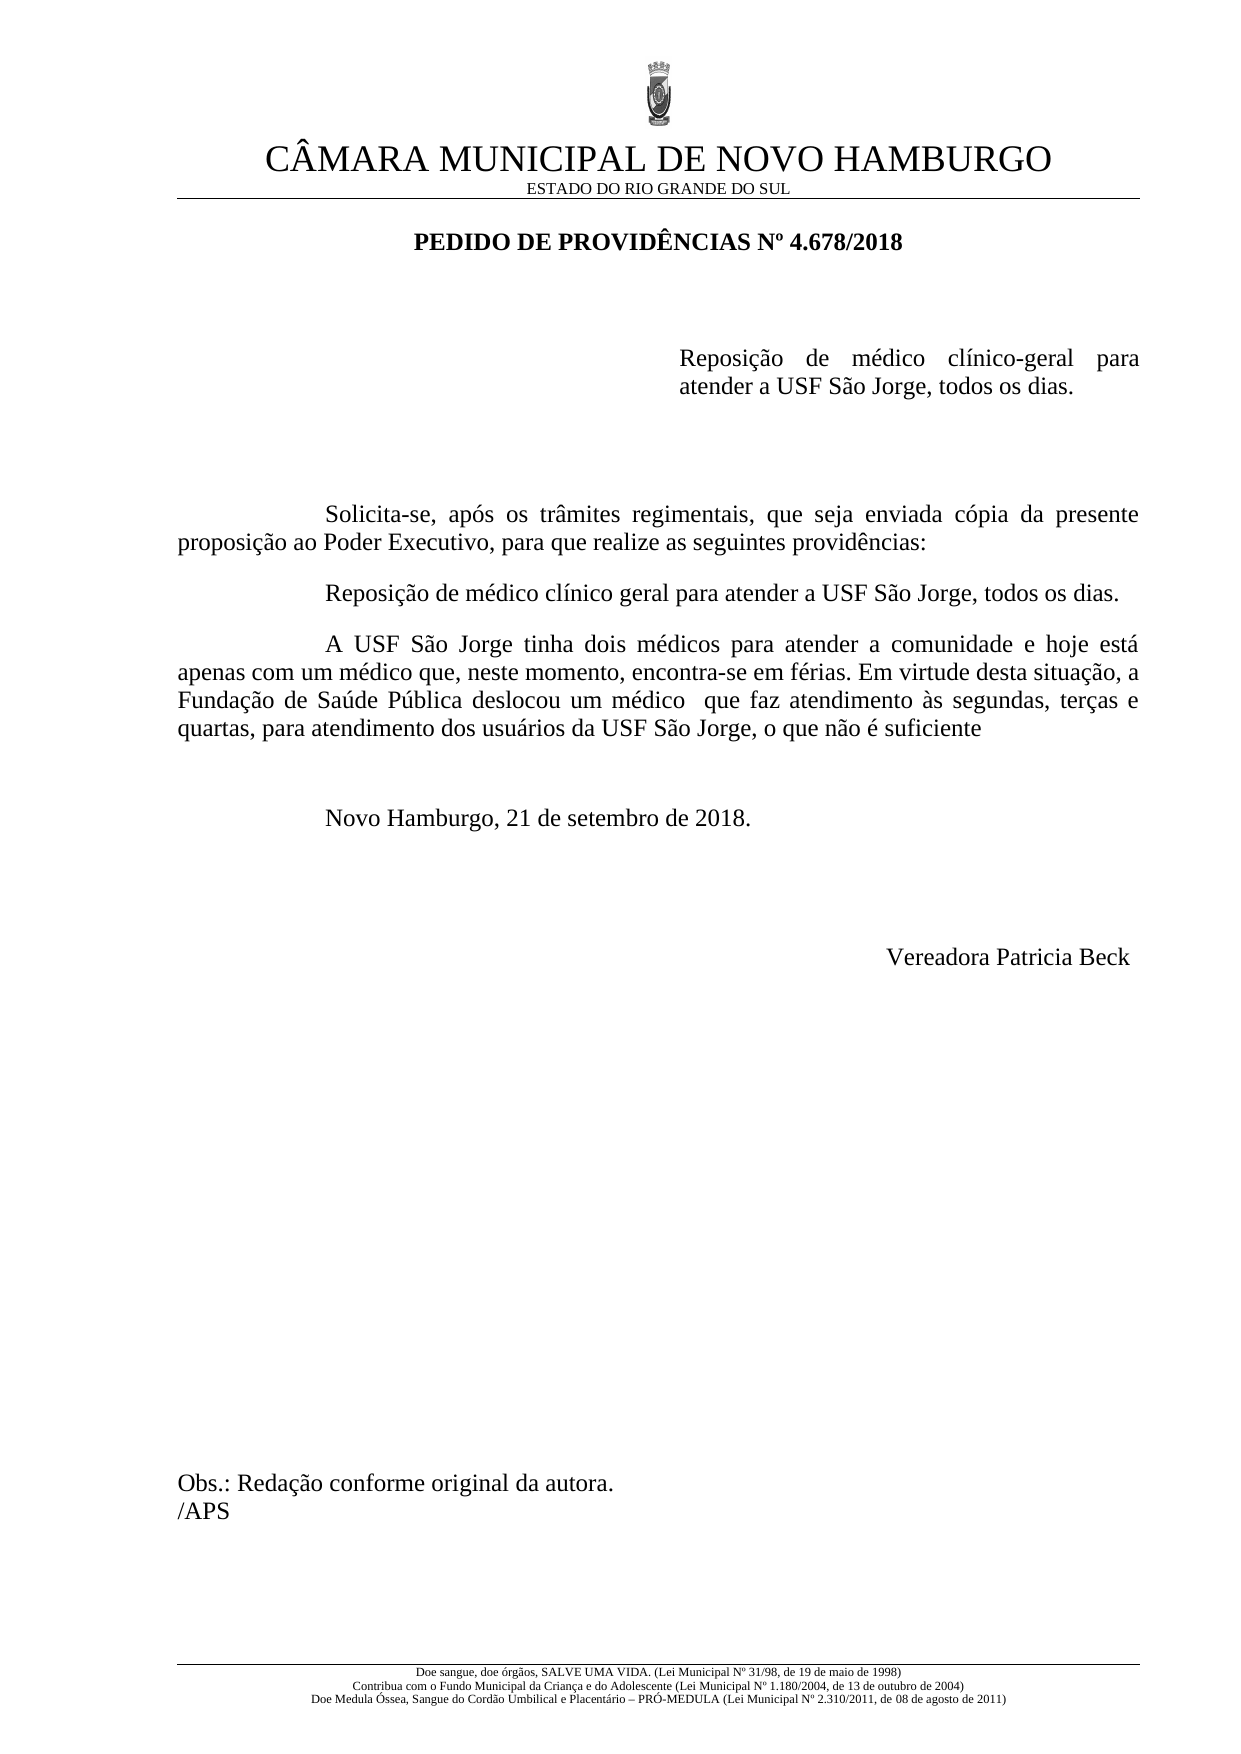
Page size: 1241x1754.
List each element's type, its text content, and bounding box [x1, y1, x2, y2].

text Reposição de médico clínico-geral para atender a USF São Jorge, todos os dias. [679, 344, 1140, 400]
text Obs.: Redação conforme original da autora. [177, 1469, 1140, 1497]
text Novo Hamburgo, 21 de setembro de 2018. [177, 804, 1140, 832]
text Reposição de médico clínico geral para atender a USF São Jorge, todos os dias. [177, 579, 1140, 607]
text /APS [177, 1497, 1140, 1525]
text Vereadora Patricia Beck [177, 943, 1140, 971]
text Solicita-se, após os trâmites regimentais, que seja enviada cópia da presente proposição ao Poder Executivo, para que realize as seguintes providências: [177, 500, 1140, 556]
text A USF São Jorge tinha dois médicos para atender a comunidade e hoje está apenas com um médico que, neste momento, encontra-se em férias. Em virtude desta situação, a Fundação de Saúde Pública deslocou um médico que faz atendimento às segundas, terças e quartas, para atendimento dos usuários da USF São Jorge, o que não é suficiente [177, 631, 1140, 741]
text PEDIDO DE PROVIDÊNCIAS Nº 4.678/2018 [177, 228, 1140, 256]
